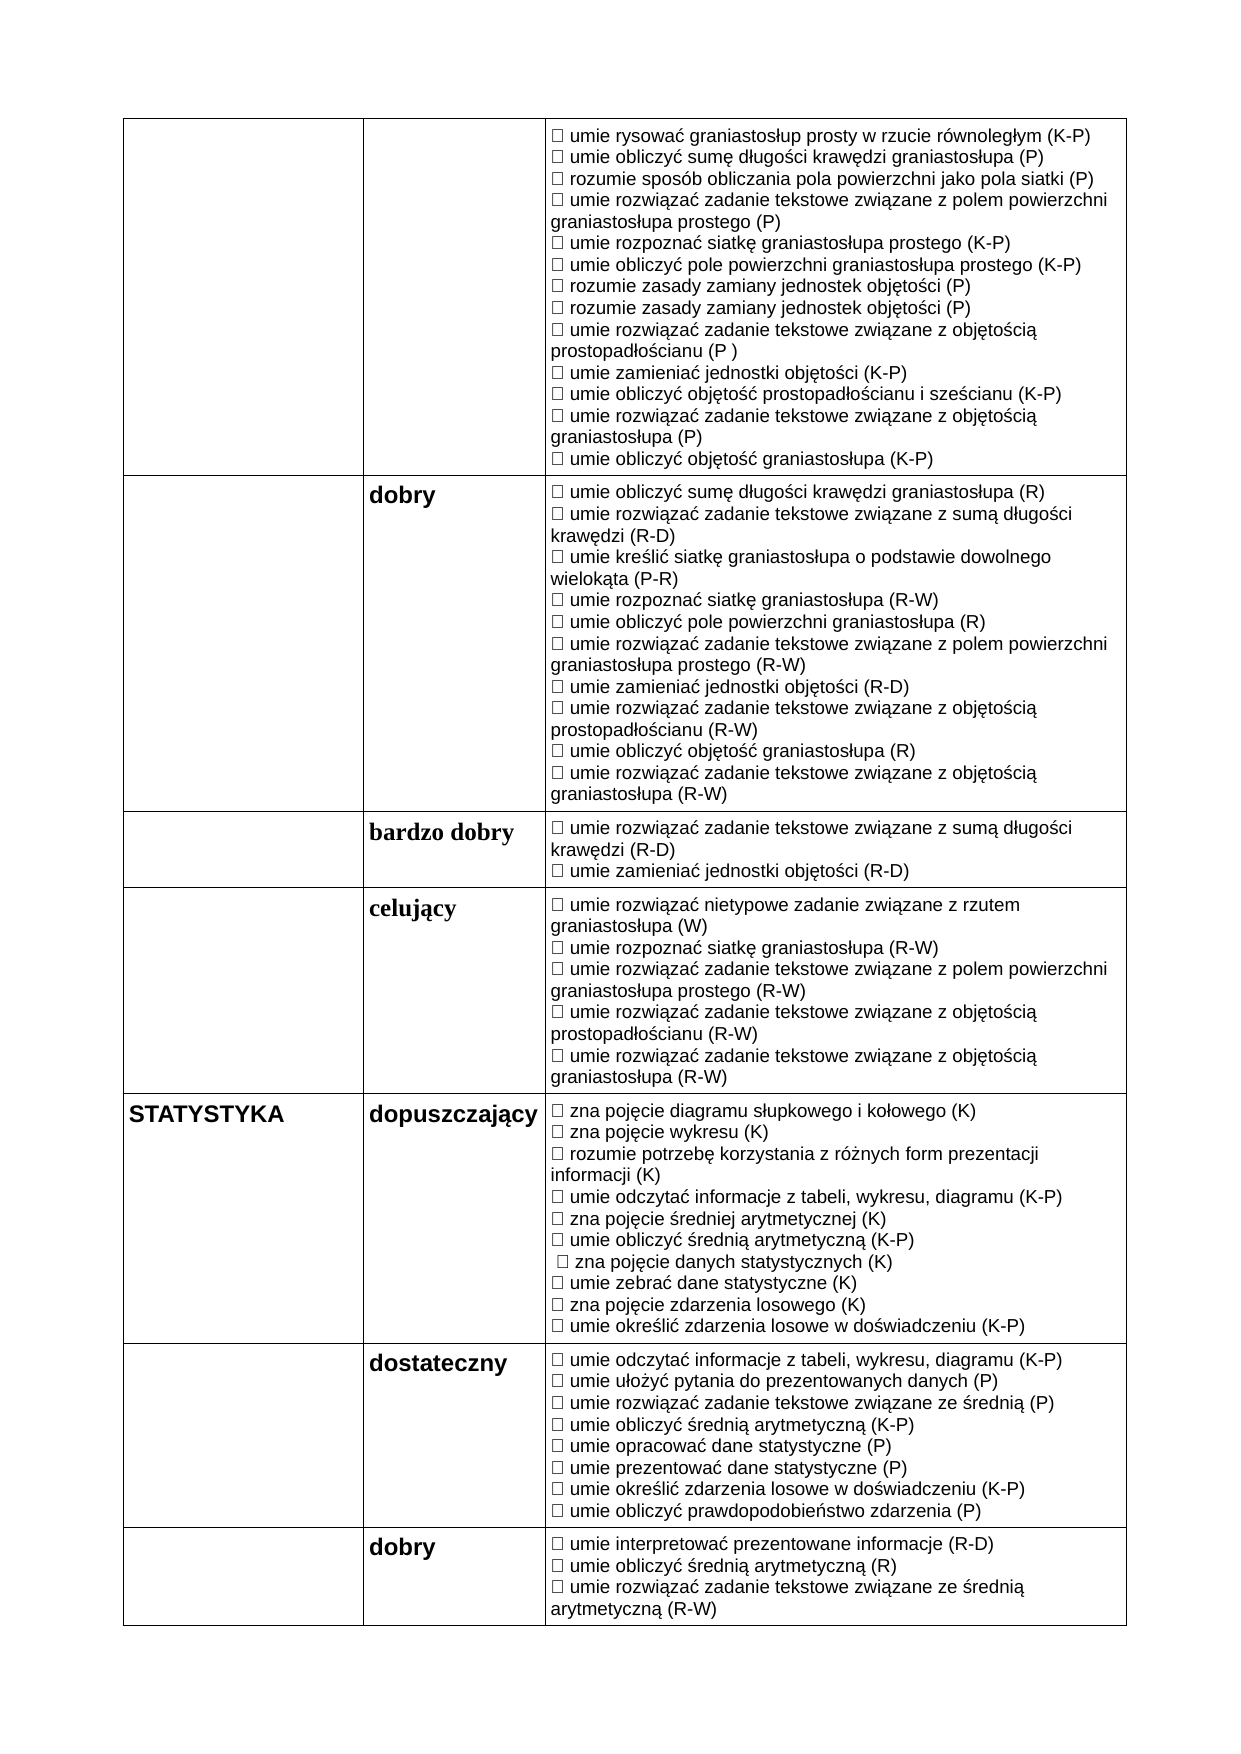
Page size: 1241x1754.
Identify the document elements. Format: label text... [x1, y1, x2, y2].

table_cell dopuszczający [364, 1094, 545, 1342]
table_cell celujący [364, 888, 545, 1093]
table_cell dobry [364, 476, 545, 811]
table_cell  zna pojęcie diagramu słupkowego i kołowego (K)  zna pojęcie wykresu (K)  rozumie potrzebę korzystania z różnych form prezentacji informacji (K)  umie odczytać informacje z tabeli, wykresu, diagramu (K-P)  zna pojęcie średniej arytmetycznej (K)  umie obliczyć średnią arytmetyczną (K-P)  zna pojęcie danych statystycznych (K)  umie zebrać dane statystyczne (K)  zna pojęcie zdarzenia losowego (K)  umie określić zdarzenia losowe w doświadczeniu (K-P) [546, 1094, 1126, 1342]
table_cell  umie obliczyć sumę długości krawędzi graniastosłupa (R)  umie rozwiązać zadanie tekstowe związane z sumą długości krawędzi (R-D)  umie kreślić siatkę graniastosłupa o podstawie dowolnego wielokąta (P-R)  umie rozpoznać siatkę graniastosłupa (R-W)  umie obliczyć pole powierzchni graniastosłupa (R)  umie rozwiązać zadanie tekstowe związane z polem powierzchni graniastosłupa prostego (R-W)  umie zamieniać jednostki objętości (R-D)  umie rozwiązać zadanie tekstowe związane z objętością prostopadłościanu (R-W)  umie obliczyć objętość graniastosłupa (R)  umie rozwiązać zadanie tekstowe związane z objętością graniastosłupa (R-W) [546, 476, 1126, 811]
table_cell  umie rysować graniastosłup prosty w rzucie równoległym (K-P)  umie obliczyć sumę długości krawędzi graniastosłupa (P)  rozumie sposób obliczania pola powierzchni jako pola siatki (P)  umie rozwiązać zadanie tekstowe związane z polem powierzchni graniastosłupa prostego (P)  umie rozpoznać siatkę graniastosłupa prostego (K-P)  umie obliczyć pole powierzchni graniastosłupa prostego (K-P)  rozumie zasady zamiany jednostek objętości (P)  rozumie zasady zamiany jednostek objętości (P)  umie rozwiązać zadanie tekstowe związane z objętością prostopadłościanu (P )  umie zamieniać jednostki objętości (K-P)  umie obliczyć objętość prostopadłościanu i sześcianu (K-P)  umie rozwiązać zadanie tekstowe związane z objętością graniastosłupa (P)  umie obliczyć objętość graniastosłupa (K-P) [546, 119, 1126, 475]
table_cell [124, 812, 363, 887]
table_cell [124, 119, 363, 475]
table_cell  umie odczytać informacje z tabeli, wykresu, diagramu (K-P)  umie ułożyć pytania do prezentowanych danych (P)  umie rozwiązać zadanie tekstowe związane ze średnią (P)  umie obliczyć średnią arytmetyczną (K-P)  umie opracować dane statystyczne (P)  umie prezentować dane statystyczne (P)  umie określić zdarzenia losowe w doświadczeniu (K-P)  umie obliczyć prawdopodobieństwo zdarzenia (P) [546, 1344, 1126, 1527]
table_cell  umie interpretować prezentowane informacje (R-D)  umie obliczyć średnią arytmetyczną (R)  umie rozwiązać zadanie tekstowe związane ze średnią arytmetyczną (R-W) [546, 1528, 1126, 1625]
table_cell  umie rozwiązać nietypowe zadanie związane z rzutem graniastosłupa (W)  umie rozpoznać siatkę graniastosłupa (R-W)  umie rozwiązać zadanie tekstowe związane z polem powierzchni graniastosłupa prostego (R-W)  umie rozwiązać zadanie tekstowe związane z objętością prostopadłościanu (R-W)  umie rozwiązać zadanie tekstowe związane z objętością graniastosłupa (R-W) [546, 888, 1126, 1093]
table_cell dobry [364, 1528, 545, 1625]
table_cell dostateczny [364, 1344, 545, 1527]
table_cell bardzo dobry [364, 812, 545, 887]
table_cell [124, 1528, 363, 1625]
table_cell [364, 119, 545, 475]
table_cell [124, 476, 363, 811]
table_cell STATYSTYKA [124, 1094, 363, 1342]
table_cell  umie rozwiązać zadanie tekstowe związane z sumą długości krawędzi (R-D)  umie zamieniać jednostki objętości (R-D) [546, 812, 1126, 887]
table_cell [124, 888, 363, 1093]
table_cell [124, 1344, 363, 1527]
